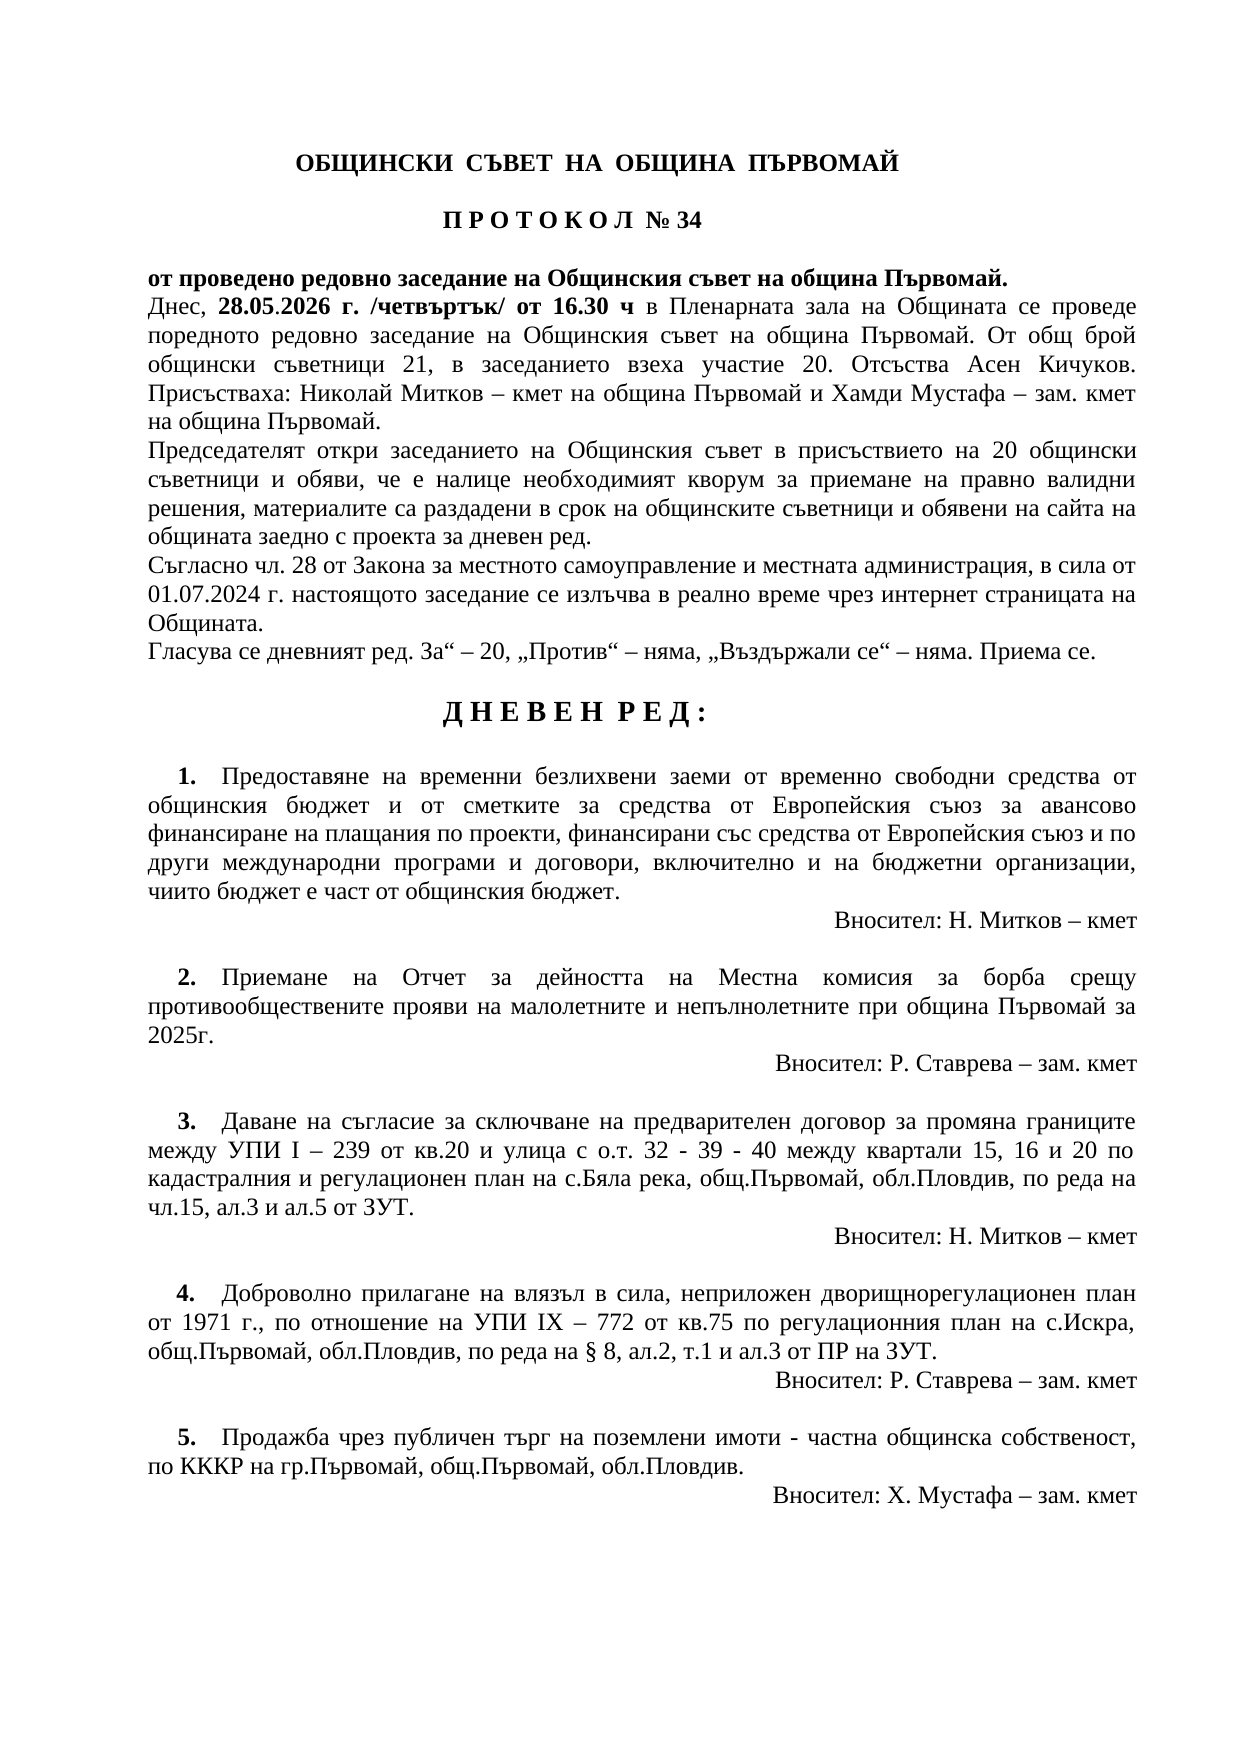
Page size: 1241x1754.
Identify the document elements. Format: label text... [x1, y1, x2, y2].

text ОБЩИНСКИ СЪВЕТ НА ОБЩИНА ПЪРВОМАЙ [221, 148, 1137, 176]
text Гласува се дневният ред. За“ – 20, „Против“ – няма, „Въздържали се“ – няма. Приема се. [148, 636, 1137, 665]
text П Р О Т О К О Л № 34 [148, 205, 1137, 234]
list Предоставяне на временни безлихвени заеми от временно свободни средства от общинския бюджет и от сметките за средства от Европейския съюз за авансово финансиране на плащания по проекти, финансирани със средства от Европейския съюз и по други международни програми и договори, включително и на бюджетни организации, чиито бюджет е част от общинския бюджет. [148, 761, 1137, 905]
text Днес, 28.05.2026 г. /четвъртък/ от 16.30 ч в Пленарната зала на Общината се проведе поредното редовно заседание на Общинския съвет на община Първомай. От общ брой общински съветници 21, в заседанието взеха участие 20. Отсъства Асен Кичуков. Присъстваха: Николай Митков – кмет на община Първомай и Хамди Мустафа – зам. кмет на община Първомай. [148, 291, 1137, 435]
text Вносител: Н. Митков – кмет [177, 905, 1137, 933]
text от проведено редовно заседание на Общинския съвет на община Първомай. [148, 263, 1137, 291]
list Даване на съгласие за сключване на предварителен договор за промяна границите между УПИ I – 239 от кв.20 и улица с о.т. 32 - 39 - 40 между квартали 15, 16 и 20 по кадастралния и регулационен план на с.Бяла река, общ.Първомай, обл.Пловдив, по реда на чл.15, ал.3 и ал.5 от ЗУТ. [148, 1106, 1137, 1221]
list Приемане на Отчет за дейността на Местна комисия за борба срещу противообществените прояви на малолетните и непълнолетните при община Първомай за 2025г. [148, 962, 1137, 1048]
list Продажба чрез публичен търг на поземлени имоти - частна общинска собственост, по КККР на гр.Първомай, общ.Първомай, обл.Пловдив. [148, 1422, 1137, 1480]
text Вносител: Х. Мустафа – зам. кмет [177, 1480, 1137, 1508]
text Вносител: Н. Митков – кмет [177, 1221, 1137, 1250]
text Вносител: Р. Ставрева – зам. кмет [176, 1365, 1137, 1393]
text Председателят откри заседанието на Общинския съвет в присъствието на 20 общински съветници и обяви, че е налице необходимият кворум за приемане на правно валидни решения, материалите са раздадени в срок на общинските съветници и обявени на сайта на общината заедно с проекта за дневен ред. [148, 435, 1137, 550]
list Доброволно прилагане на влязъл в сила, неприложен дворищнорегулационен план от 1971 г., по отношение на УПИ IX – 772 от кв.75 по регулационния план на с.Искра, общ.Първомай, обл.Пловдив, по реда на § 8, ал.2, т.1 и ал.3 от ПР на ЗУТ. [148, 1278, 1137, 1365]
text Съгласно чл. 28 от Закона за местното самоуправление и местната администрация, в сила от 01.07.2024 г. настоящото заседание се излъчва в реално време чрез интернет страницата на Общината. [148, 550, 1137, 636]
text Вносител: Р. Ставрева – зам. кмет [177, 1048, 1137, 1077]
text Д Н Е В Е Н Р Е Д : [443, 694, 1137, 727]
